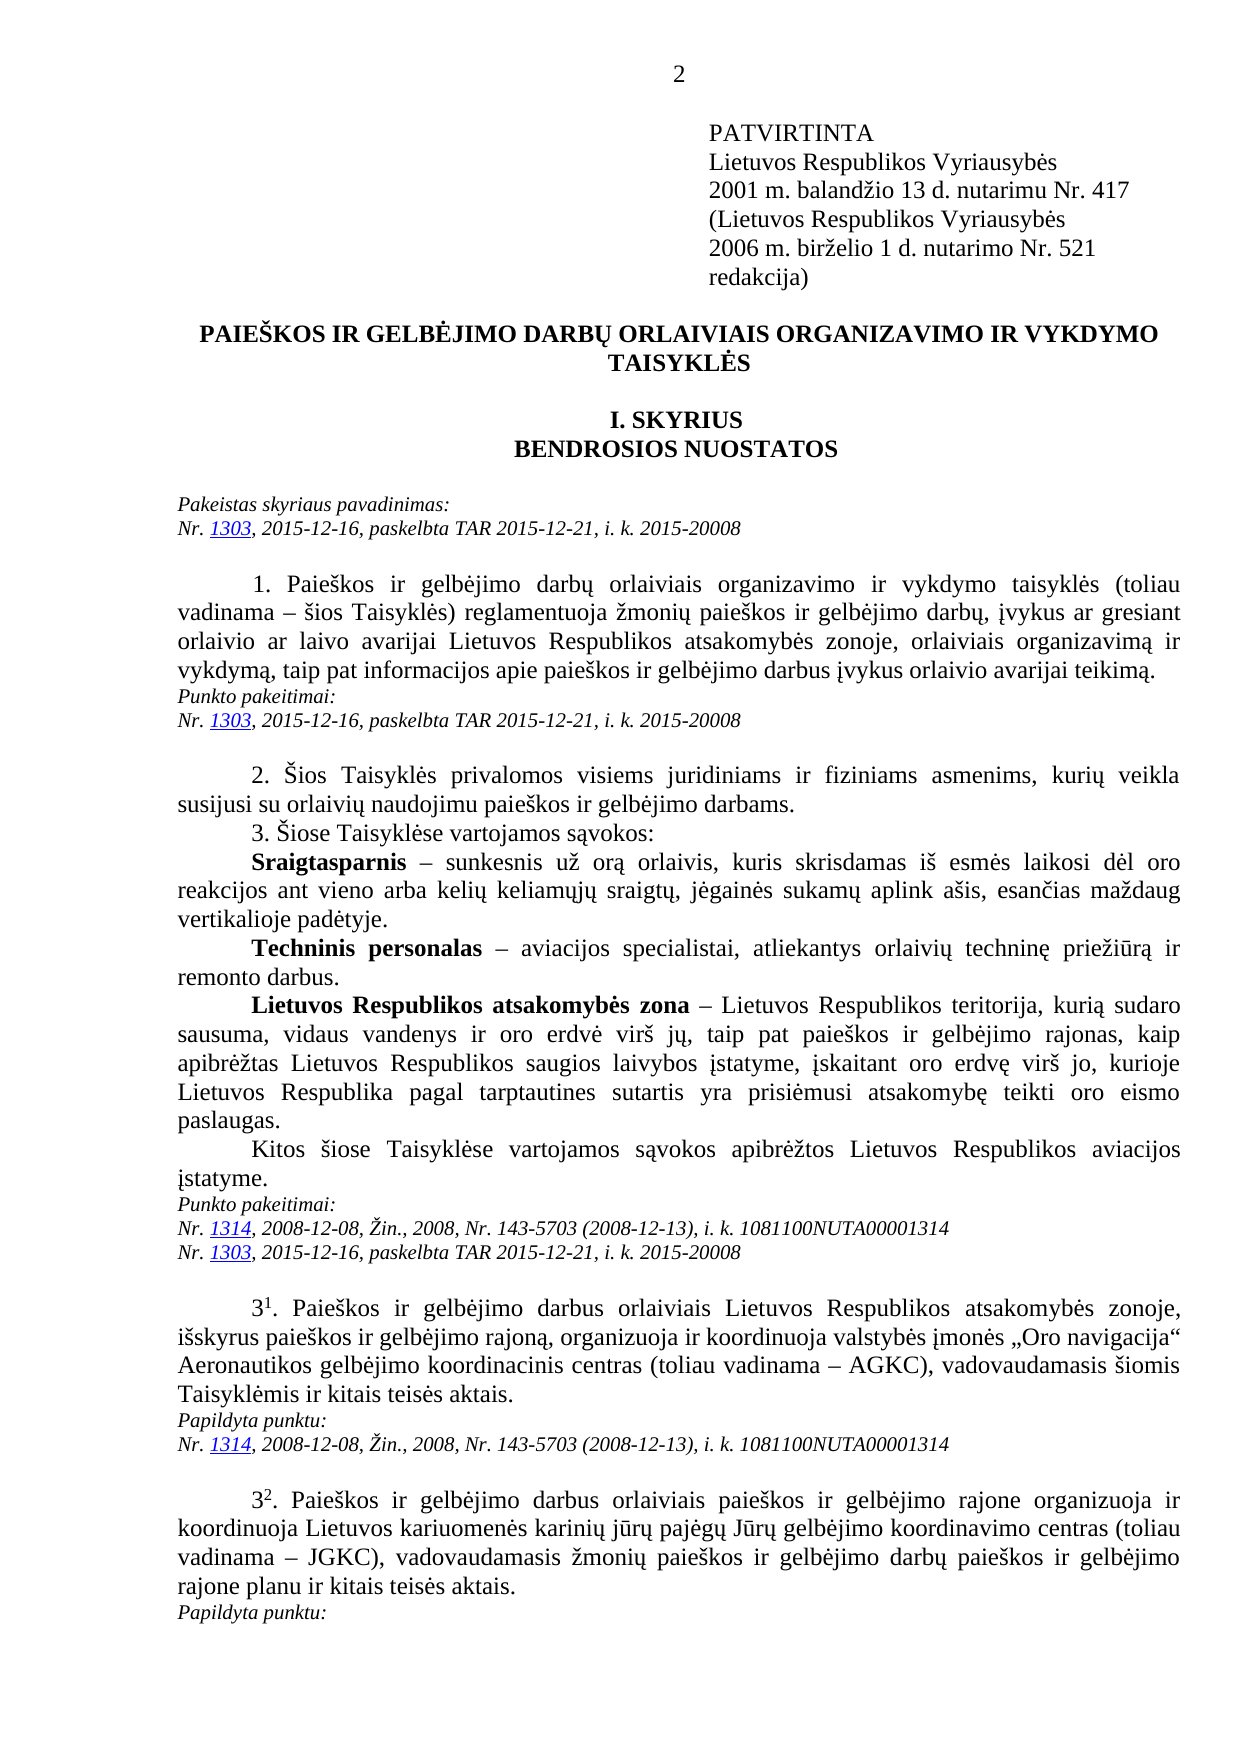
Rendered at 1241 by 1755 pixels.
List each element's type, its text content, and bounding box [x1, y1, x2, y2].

text Nr. 1303, 2015-12-16, paskelbta TAR 2015-12-21, i. k. 2015-20008 [177, 1240, 1181, 1264]
text Nr. 1314, 2008-12-08, Žin., 2008, Nr. 143-5703 (2008-12-13), i. k. 1081100NUTA00001314 [177, 1216, 1181, 1240]
text redakcija) [177, 262, 1181, 291]
text Pakeistas skyriaus pavadinimas: [177, 492, 1181, 516]
text (Lietuvos Respublikos Vyriausybės [177, 204, 1181, 233]
text Techninis personalas – aviacijos specialistai, atliekantys orlaivių techninę priežiūrą ir remonto darbus. [177, 933, 1181, 991]
text 32. Paieškos ir gelbėjimo darbus orlaiviais paieškos ir gelbėjimo rajone organizuoja ir koordinuoja Lietuvos kariuomenės karinių jūrų pajėgų Jūrų gelbėjimo koordinavimo centras (toliau vadinama – JGKC), vadovaudamasis žmonių paieškos ir gelbėjimo darbų paieškos ir gelbėjimo rajone planu ir kitais teisės aktais. [177, 1485, 1181, 1600]
text paieškos ir gelbėjimo darbų orlaiviais organizavimo ir vykdymo taisyklės [177, 319, 1181, 377]
text 3. Šiose Taisyklėse vartojamos sąvokos: [177, 818, 1181, 847]
text Lietuvos Respublikos Vyriausybės [177, 147, 1181, 176]
text Lietuvos Respublikos atsakomybės zona – Lietuvos Respublikos teritorija, kurią sudaro sausuma, vidaus vandenys ir oro erdvė virš jų, taip pat paieškos ir gelbėjimo rajonas, kaip apibrėžtas Lietuvos Respublikos saugios laivybos įstatyme, įskaitant oro erdvę virš jo, kurioje Lietuvos Respublika pagal tarptautines sutartis yra prisiėmusi atsakomybę teikti oro eismo paslaugas. [177, 991, 1181, 1134]
text 2006 m. birželio 1 d. nutarimo Nr. 521 [177, 233, 1181, 262]
text 2. Šios Taisyklės privalomos visiems juridiniams ir fiziniams asmenims, kurių veikla susijusi su orlaivių naudojimu paieškos ir gelbėjimo darbams. [177, 761, 1181, 818]
text Nr. 1314, 2008-12-08, Žin., 2008, Nr. 143-5703 (2008-12-13), i. k. 1081100NUTA00001314 [177, 1432, 1181, 1456]
text Patvirtinta [709, 118, 1181, 147]
text Punkto pakeitimai: [177, 1192, 1181, 1216]
text 31. Paieškos ir gelbėjimo darbus orlaiviais Lietuvos Respublikos atsakomybės zonoje, išskyrus paieškos ir gelbėjimo rajoną, organizuoja ir koordinuoja valstybės įmonės „Oro navigacija“ Aeronautikos gelbėjimo koordinacinis centras (toliau vadinama – AGKC), vadovaudamasis šiomis Taisyklėmis ir kitais teisės aktais. [177, 1293, 1181, 1408]
text Kitos šiose Taisyklėse vartojamos sąvokos apibrėžtos Lietuvos Respublikos aviacijos įstatyme. [177, 1134, 1181, 1192]
text Papildyta punktu: [177, 1408, 1181, 1432]
text Sraigtasparnis – sunkesnis už orą orlaivis, kuris skrisdamas iš esmės laikosi dėl oro reakcijos ant vieno arba kelių keliamųjų sraigtų, jėgainės sukamų aplink ašis, esančias maždaug vertikalioje padėtyje. [177, 847, 1181, 933]
text Punkto pakeitimai: [177, 684, 1181, 708]
text Nr. 1303, 2015-12-16, paskelbta TAR 2015-12-21, i. k. 2015-20008 [177, 708, 1181, 732]
text I. SKYRIUS BENDROSIOS NUOSTATOS [177, 406, 1181, 463]
text 2001 m. balandžio 13 d. nutarimu Nr. 417 [177, 176, 1181, 204]
text Papildyta punktu: [177, 1600, 1181, 1624]
text 1. Paieškos ir gelbėjimo darbų orlaiviais organizavimo ir vykdymo taisyklės (toliau vadinama – šios Taisyklės) reglamentuoja žmonių paieškos ir gelbėjimo darbų, įvykus ar gresiant orlaivio ar laivo avarijai Lietuvos Respublikos atsakomybės zonoje, orlaiviais organizavimą ir vykdymą, taip pat informacijos apie paieškos ir gelbėjimo darbus įvykus orlaivio avarijai teikimą. [177, 569, 1181, 684]
text Nr. 1303, 2015-12-16, paskelbta TAR 2015-12-21, i. k. 2015-20008 [177, 516, 1181, 540]
